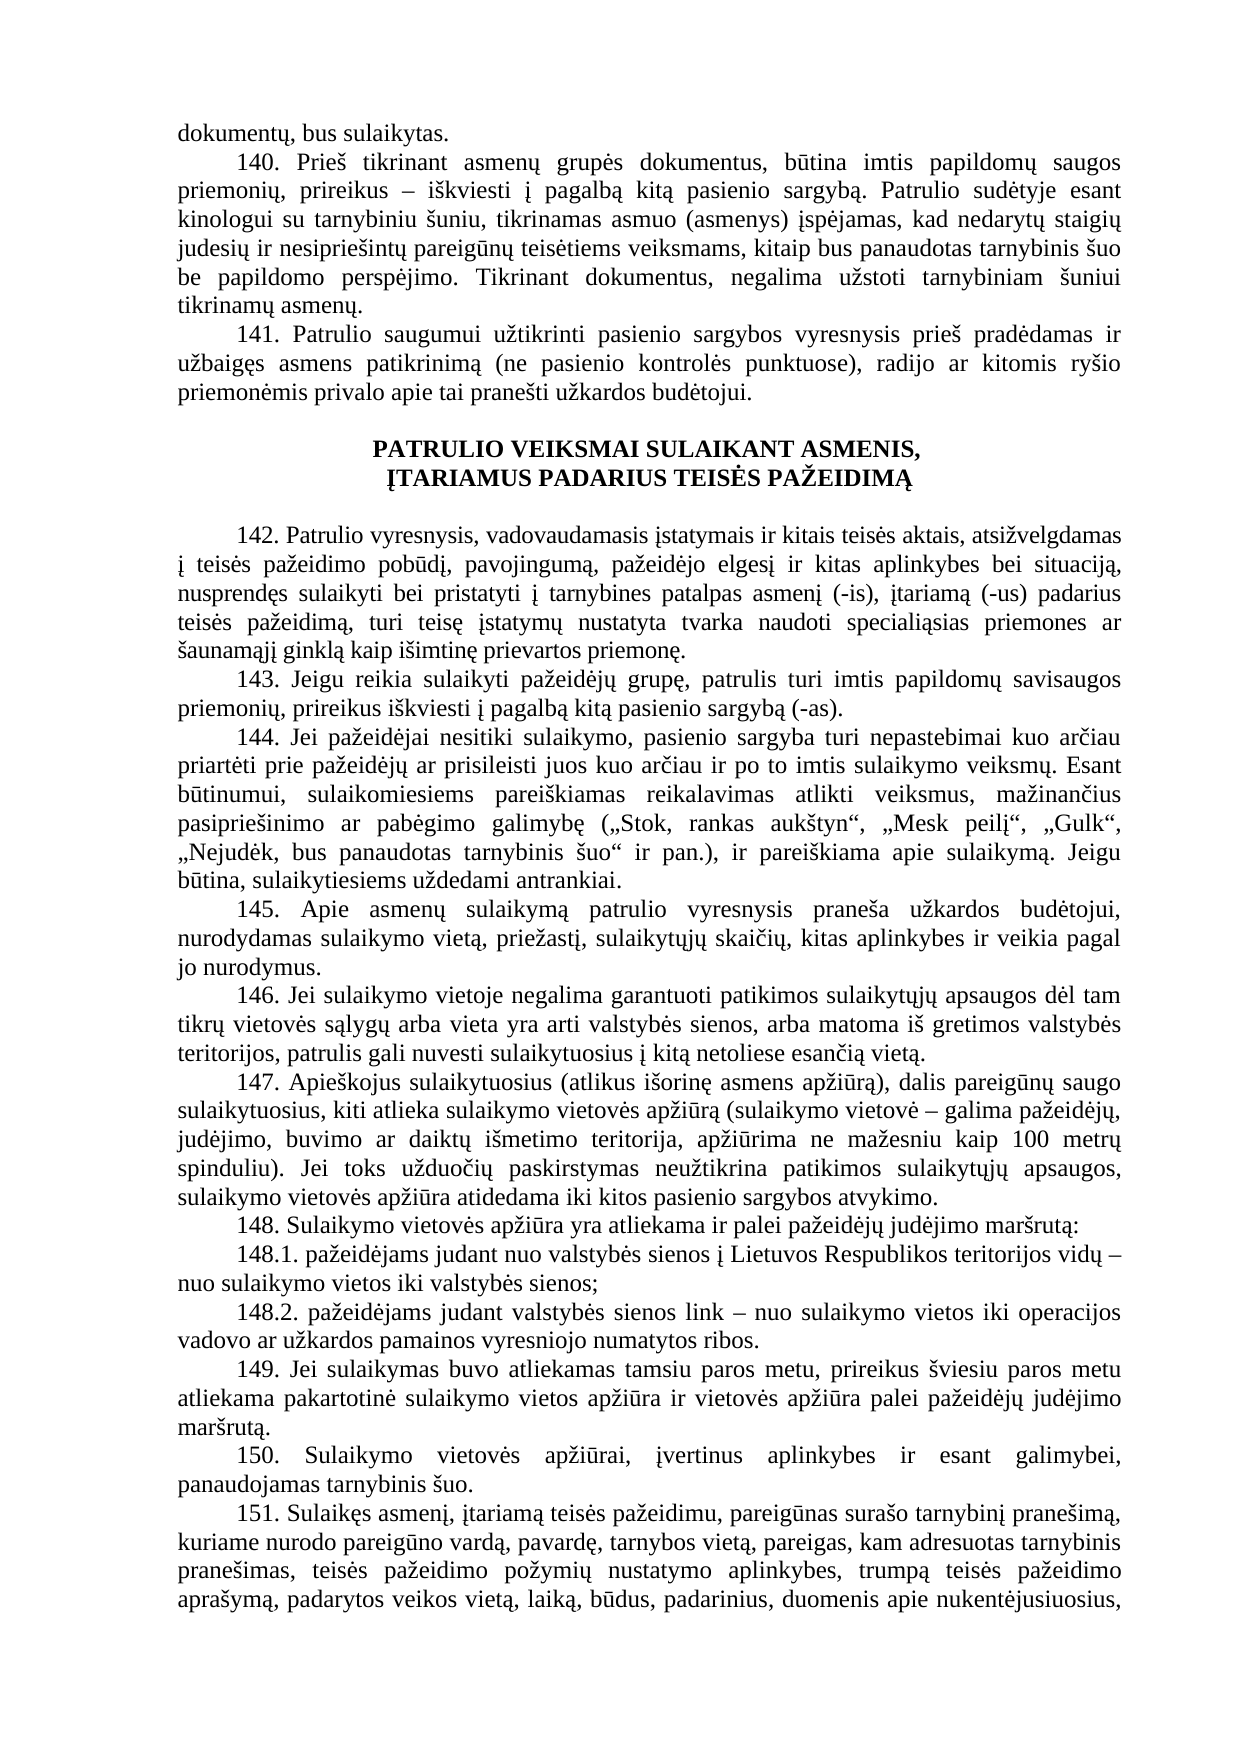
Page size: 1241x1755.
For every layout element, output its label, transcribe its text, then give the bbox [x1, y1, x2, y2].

text 147. Apieškojus sulaikytuosius (atlikus išorinę asmens apžiūrą), dalis pareigūnų saugo sulaikytuosius, kiti atlieka sulaikymo vietovės apžiūrą (sulaikymo vietovė – galima pažeidėjų, judėjimo, buvimo ar daiktų išmetimo teritorija, apžiūrima ne mažesniu kaip 100 metrų spinduliu). Jei toks užduočių paskirstymas neužtikrina patikimos sulaikytųjų apsaugos, sulaikymo vietovės apžiūra atidedama iki kitos pasienio sargybos atvykimo. [177, 1067, 1122, 1211]
text PATRULIO VEIKSMAI SULAIKANT ASMENIS, [177, 434, 1122, 463]
text 141. Patrulio saugumui užtikrinti pasienio sargybos vyresnysis prieš pradėdamas ir užbaigęs asmens patikrinimą (ne pasienio kontrolės punktuose), radijo ar kitomis ryšio priemonėmis privalo apie tai pranešti užkardos budėtojui. [177, 319, 1122, 406]
text 149. Jei sulaikymas buvo atliekamas tamsiu paros metu, prireikus šviesiu paros metu atliekama pakartotinė sulaikymo vietos apžiūra ir vietovės apžiūra palei pažeidėjų judėjimo maršrutą. [177, 1354, 1122, 1441]
text 148. Sulaikymo vietovės apžiūra yra atliekama ir palei pažeidėjų judėjimo maršrutą: [177, 1211, 1122, 1239]
text 145. Apie asmenų sulaikymą patrulio vyresnysis praneša užkardos budėtojui, nurodydamas sulaikymo vietą, priežastį, sulaikytųjų skaičių, kitas aplinkybes ir veikia pagal jo nurodymus. [177, 894, 1122, 981]
text 143. Jeigu reikia sulaikyti pažeidėjų grupę, patrulis turi imtis papildomų savisaugos priemonių, prireikus iškviesti į pagalbą kitą pasienio sargybą (-as). [177, 664, 1122, 722]
text 144. Jei pažeidėjai nesitiki sulaikymo, pasienio sargyba turi nepastebimai kuo arčiau priartėti prie pažeidėjų ar prisileisti juos kuo arčiau ir po to imtis sulaikymo veiksmų. Esant būtinumui, sulaikomiesiems pareiškiamas reikalavimas atlikti veiksmus, mažinančius pasipriešinimo ar pabėgimo galimybę („Stok, rankas aukštyn“, „Mesk peilį“, „Gulk“, „Nejudėk, bus panaudotas tarnybinis šuo“ ir pan.), ir pareiškiama apie sulaikymą. Jeigu būtina, sulaikytiesiems uždedami antrankiai. [177, 722, 1122, 894]
text 150. Sulaikymo vietovės apžiūrai, įvertinus aplinkybes ir esant galimybei, panaudojamas tarnybinis šuo. [177, 1441, 1122, 1498]
text 146. Jei sulaikymo vietoje negalima garantuoti patikimos sulaikytųjų apsaugos dėl tam tikrų vietovės sąlygų arba vieta yra arti valstybės sienos, arba matoma iš gretimos valstybės teritorijos, patrulis gali nuvesti sulaikytuosius į kitą netoliese esančią vietą. [177, 981, 1122, 1067]
text dokumentų, bus sulaikytas. [177, 118, 1122, 147]
text 151. Sulaikęs asmenį, įtariamą teisės pažeidimu, pareigūnas surašo tarnybinį pranešimą, kuriame nurodo pareigūno vardą, pavardę, tarnybos vietą, pareigas, kam adresuotas tarnybinis pranešimas, teisės pažeidimo požymių nustatymo aplinkybes, trumpą teisės pažeidimo aprašymą, padarytos veikos vietą, laiką, būdus, padarinius, duomenis apie nukentėjusiuosius, [177, 1498, 1122, 1613]
text 142. Patrulio vyresnysis, vadovaudamasis įstatymais ir kitais teisės aktais, atsižvelgdamas į teisės pažeidimo pobūdį, pavojingumą, pažeidėjo elgesį ir kitas aplinkybes bei situaciją, nusprendęs sulaikyti bei pristatyti į tarnybines patalpas asmenį (-is), įtariamą (-us) padarius teisės pažeidimą, turi teisę įstatymų nustatyta tvarka naudoti specialiąsias priemones ar šaunamąjį ginklą kaip išimtinę prievartos priemonę. [177, 521, 1122, 664]
text 148.1. pažeidėjams judant nuo valstybės sienos į Lietuvos Respublikos teritorijos vidų – nuo sulaikymo vietos iki valstybės sienos; [177, 1239, 1122, 1297]
text 140. Prieš tikrinant asmenų grupės dokumentus, būtina imtis papildomų saugos priemonių, prireikus – iškviesti į pagalbą kitą pasienio sargybą. Patrulio sudėtyje esant kinologui su tarnybiniu šuniu, tikrinamas asmuo (asmenys) įspėjamas, kad nedarytų staigių judesių ir nesipriešintų pareigūnų teisėtiems veiksmams, kitaip bus panaudotas tarnybinis šuo be papildomo perspėjimo. Tikrinant dokumentus, negalima užstoti tarnybiniam šuniui tikrinamų asmenų. [177, 147, 1122, 319]
text ĮTARIAMUS PADARIUS TEISĖS PAŽEIDIMĄ [177, 463, 1122, 492]
text 148.2. pažeidėjams judant valstybės sienos link – nuo sulaikymo vietos iki operacijos vadovo ar užkardos pamainos vyresniojo numatytos ribos. [177, 1297, 1122, 1354]
